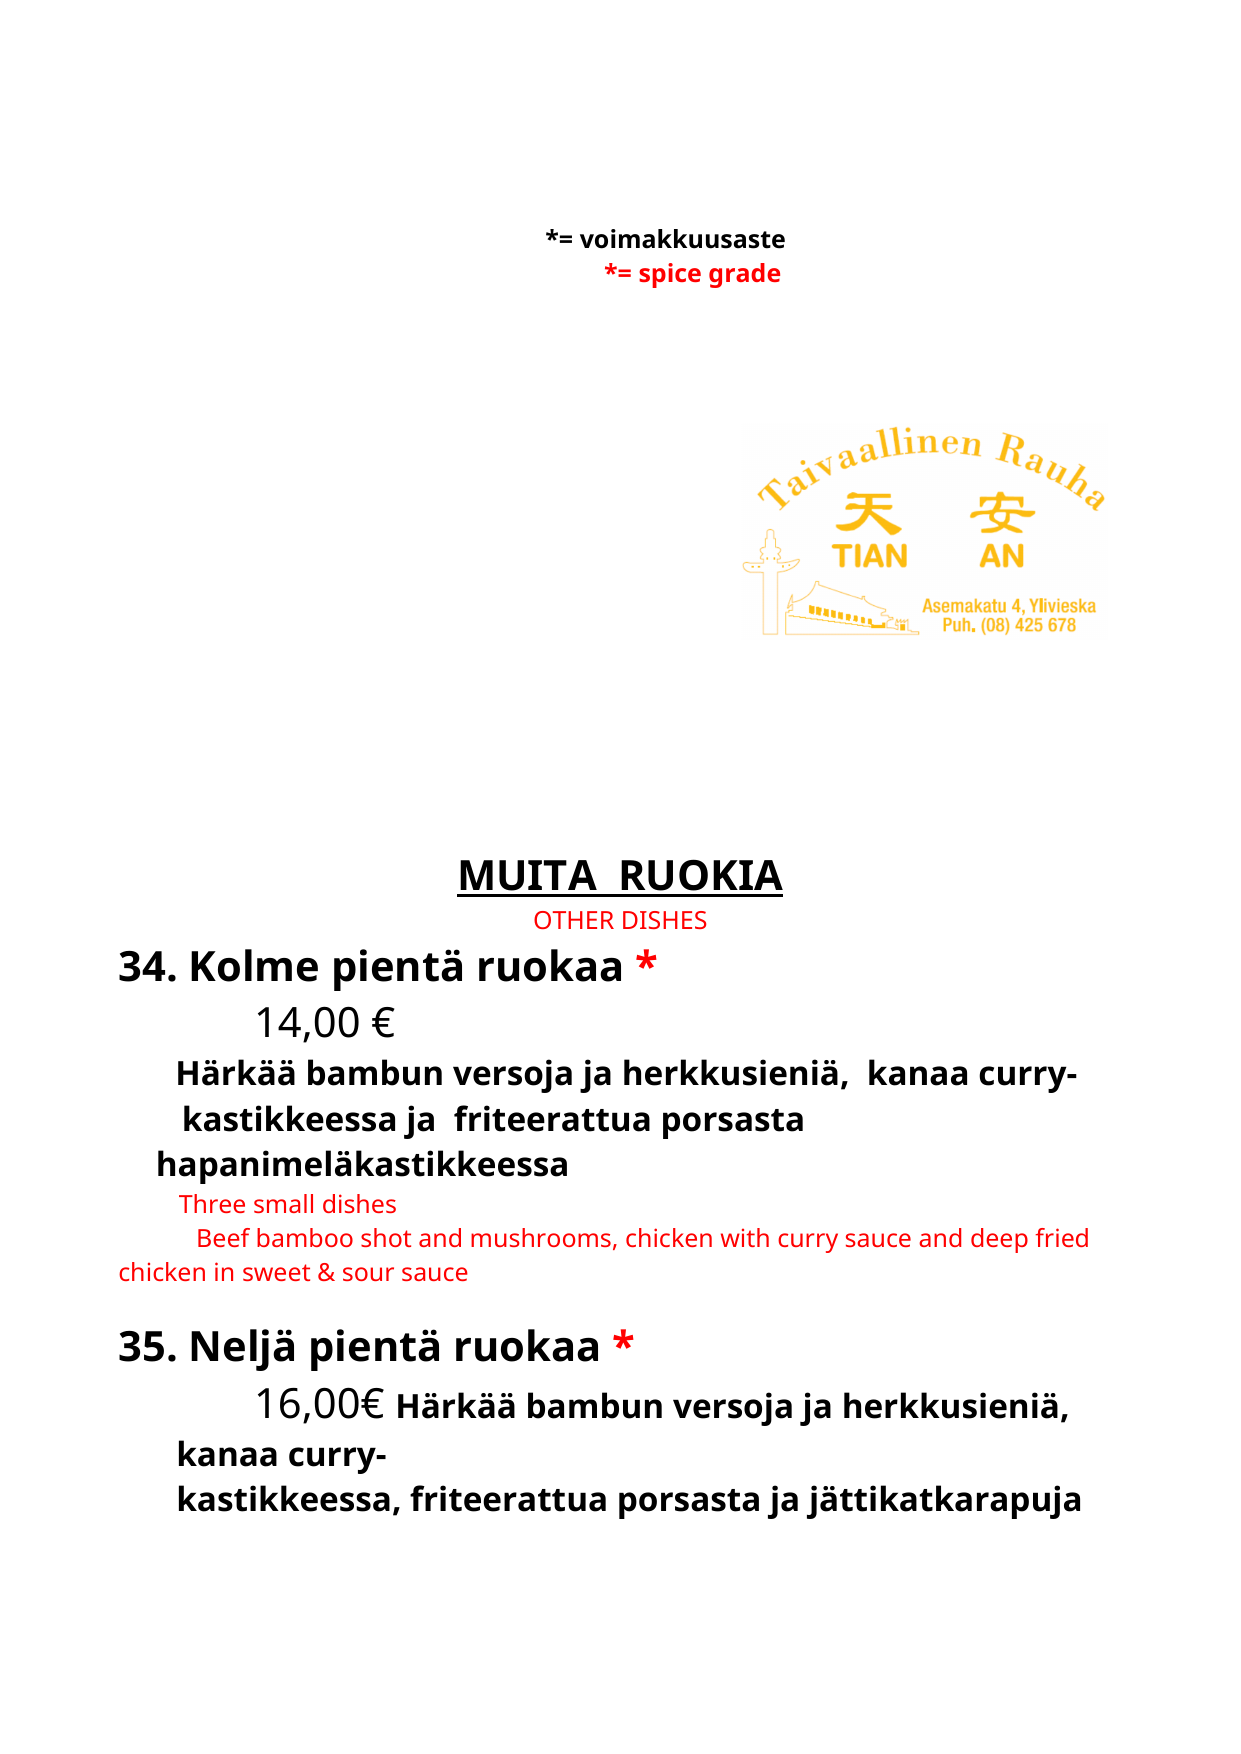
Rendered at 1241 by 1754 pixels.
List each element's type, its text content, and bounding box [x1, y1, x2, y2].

text Härkää bambun versoja ja herkkusieniä, kanaa curry- [156, 1050, 1122, 1096]
text *= voimakkuusaste [526, 221, 1122, 255]
text *= spice grade [176, 255, 1122, 289]
text MUITA RUOKIA [118, 846, 1122, 902]
text OTHER DISHES [118, 902, 1122, 937]
text 35. Neljä pientä ruokaa * 16,00€ Härkää bambun versoja ja herkkusieniä, kanaa curry- [118, 1317, 1122, 1476]
text kastikkeessa ja friteerattua porsasta hapanimeläkastikkeessa [156, 1096, 1122, 1186]
text kastikkeessa, friteerattua porsasta ja jättikatkarapuja [176, 1476, 1122, 1521]
text Beef bamboo shot and mushrooms, chicken with curry sauce and deep fried chicken in sweet & sour sauce [118, 1220, 1122, 1288]
subtitle Three small dishes [118, 1186, 1122, 1220]
text 34. Kolme pientä ruokaa * 14,00 € [118, 937, 1122, 1050]
